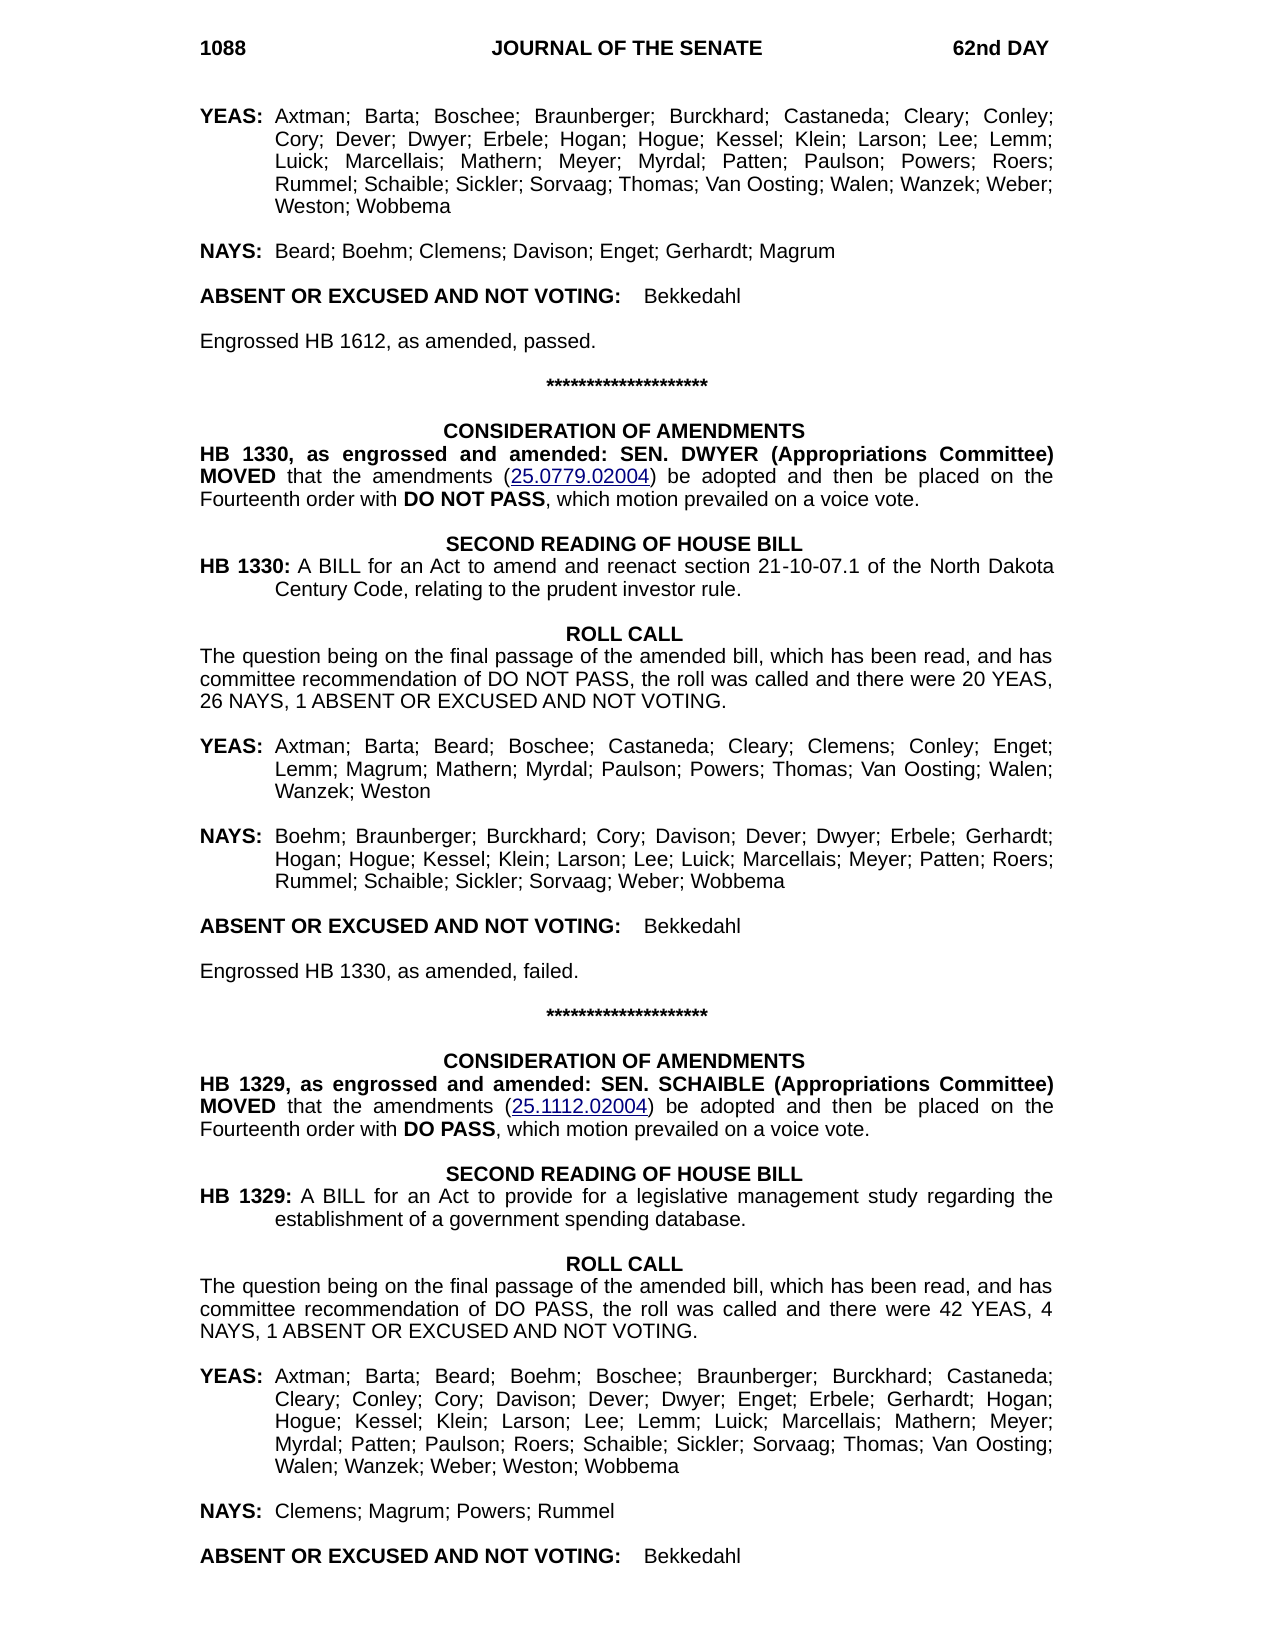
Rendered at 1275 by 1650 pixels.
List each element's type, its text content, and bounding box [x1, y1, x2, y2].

text HB 1329, as engrossed and amended: SEN. SCHAIBLE (Appropriations Committee) MOVED that the amendments (25.1112.02004) be adopted and then be placed on the Fourteenth order with DO PASS, which motion prevailed on a voice vote. [199, 1073, 1054, 1141]
text ROLL CALL [199, 623, 1054, 646]
title YEAS: Axtman; Barta; Boschee; Braunberger; Burckhard; Castaneda; Cleary; Conley; Cory; Dever; Dwyer; Erbele; Hogan; Hogue; Kessel; Klein; Larson; Lee; Lemm; Luick; Marcellais; Mathern; Meyer; Myrdal; Patten; Paulson; Powers; Roers; Rummel; Schaible; Sickler; Sorvaag; Thomas; Van Oosting; Walen; Wanzek; Weber; Weston; Wobbema [199, 106, 1054, 218]
title HB 1330: A BILL for an Act to amend and reenact section 21‑10‑07.1 of the North Dakota Century Code, relating to the prudent investor rule. [199, 556, 1054, 601]
subtitle Page 1088 [9, 9, 109, 57]
title [0, 0, 118, 66]
text SECOND READING OF HOUSE BILL [199, 1163, 1054, 1186]
title ABSENT OR EXCUSED AND NOT VOTING: Bekkedahl [199, 286, 1054, 308]
title ABSENT OR EXCUSED AND NOT VOTING: Bekkedahl [199, 916, 1054, 938]
text The question being on the final passage of the amended bill, which has been read, and has committee recommendation of DO NOT PASS, the roll was called and there were 20 YEAS, 26 NAYS, 1 ABSENT OR EXCUSED AND NOT VOTING. [199, 646, 1054, 713]
text SECOND READING OF HOUSE BILL [199, 533, 1054, 556]
title NAYS: Boehm; Braunberger; Burckhard; Cory; Davison; Dever; Dwyer; Erbele; Gerhardt; Hogan; Hogue; Kessel; Klein; Larson; Lee; Luick; Marcellais; Meyer; Patten; Roers; Rummel; Schaible; Sickler; Sorvaag; Weber; Wobbema [199, 826, 1054, 893]
title NAYS: Beard; Boehm; Clemens; Davison; Enget; Gerhardt; Magrum [199, 241, 1054, 263]
text ******************** [199, 1006, 1054, 1028]
title YEAS: Axtman; Barta; Beard; Boehm; Boschee; Braunberger; Burckhard; Castaneda; Cleary; Conley; Cory; Davison; Dever; Dwyer; Enget; Erbele; Gerhardt; Hogan; Hogue; Kessel; Klein; Larson; Lee; Lemm; Luick; Marcellais; Mathern; Meyer; Myrdal; Patten; Paulson; Roers; Schaible; Sickler; Sorvaag; Thomas; Van Oosting; Walen; Wanzek; Weber; Weston; Wobbema [199, 1366, 1054, 1478]
title HB 1329: A BILL for an Act to provide for a legislative management study regarding the establishment of a government spending database. [199, 1186, 1054, 1231]
text The question being on the final passage of the amended bill, which has been read, and has committee recommendation of DO PASS, the roll was called and there were 42 YEAS, 4 NAYS, 1 ABSENT OR EXCUSED AND NOT VOTING. [199, 1276, 1054, 1343]
text Engrossed HB 1330, as amended, failed. [199, 961, 1054, 983]
title NAYS: Clemens; Magrum; Powers; Rummel [199, 1501, 1054, 1523]
text HB 1330, as engrossed and amended: SEN. DWYER (Appropriations Committee) MOVED that the amendments (25.0779.02004) be adopted and then be placed on the Fourteenth order with DO NOT PASS, which motion prevailed on a voice vote. [199, 443, 1054, 511]
text Engrossed HB 1612, as amended, passed. [199, 331, 1054, 353]
text CONSIDERATION OF AMENDMENTS [199, 421, 1054, 443]
text CONSIDERATION OF AMENDMENTS [199, 1051, 1054, 1073]
text ROLL CALL [199, 1253, 1054, 1276]
title YEAS: Axtman; Barta; Beard; Boschee; Castaneda; Cleary; Clemens; Conley; Enget; Lemm; Magrum; Mathern; Myrdal; Paulson; Powers; Thomas; Van Oosting; Walen; Wanzek; Weston [199, 736, 1054, 803]
title ABSENT OR EXCUSED AND NOT VOTING: Bekkedahl [199, 1546, 1054, 1568]
text ******************** [199, 376, 1054, 398]
